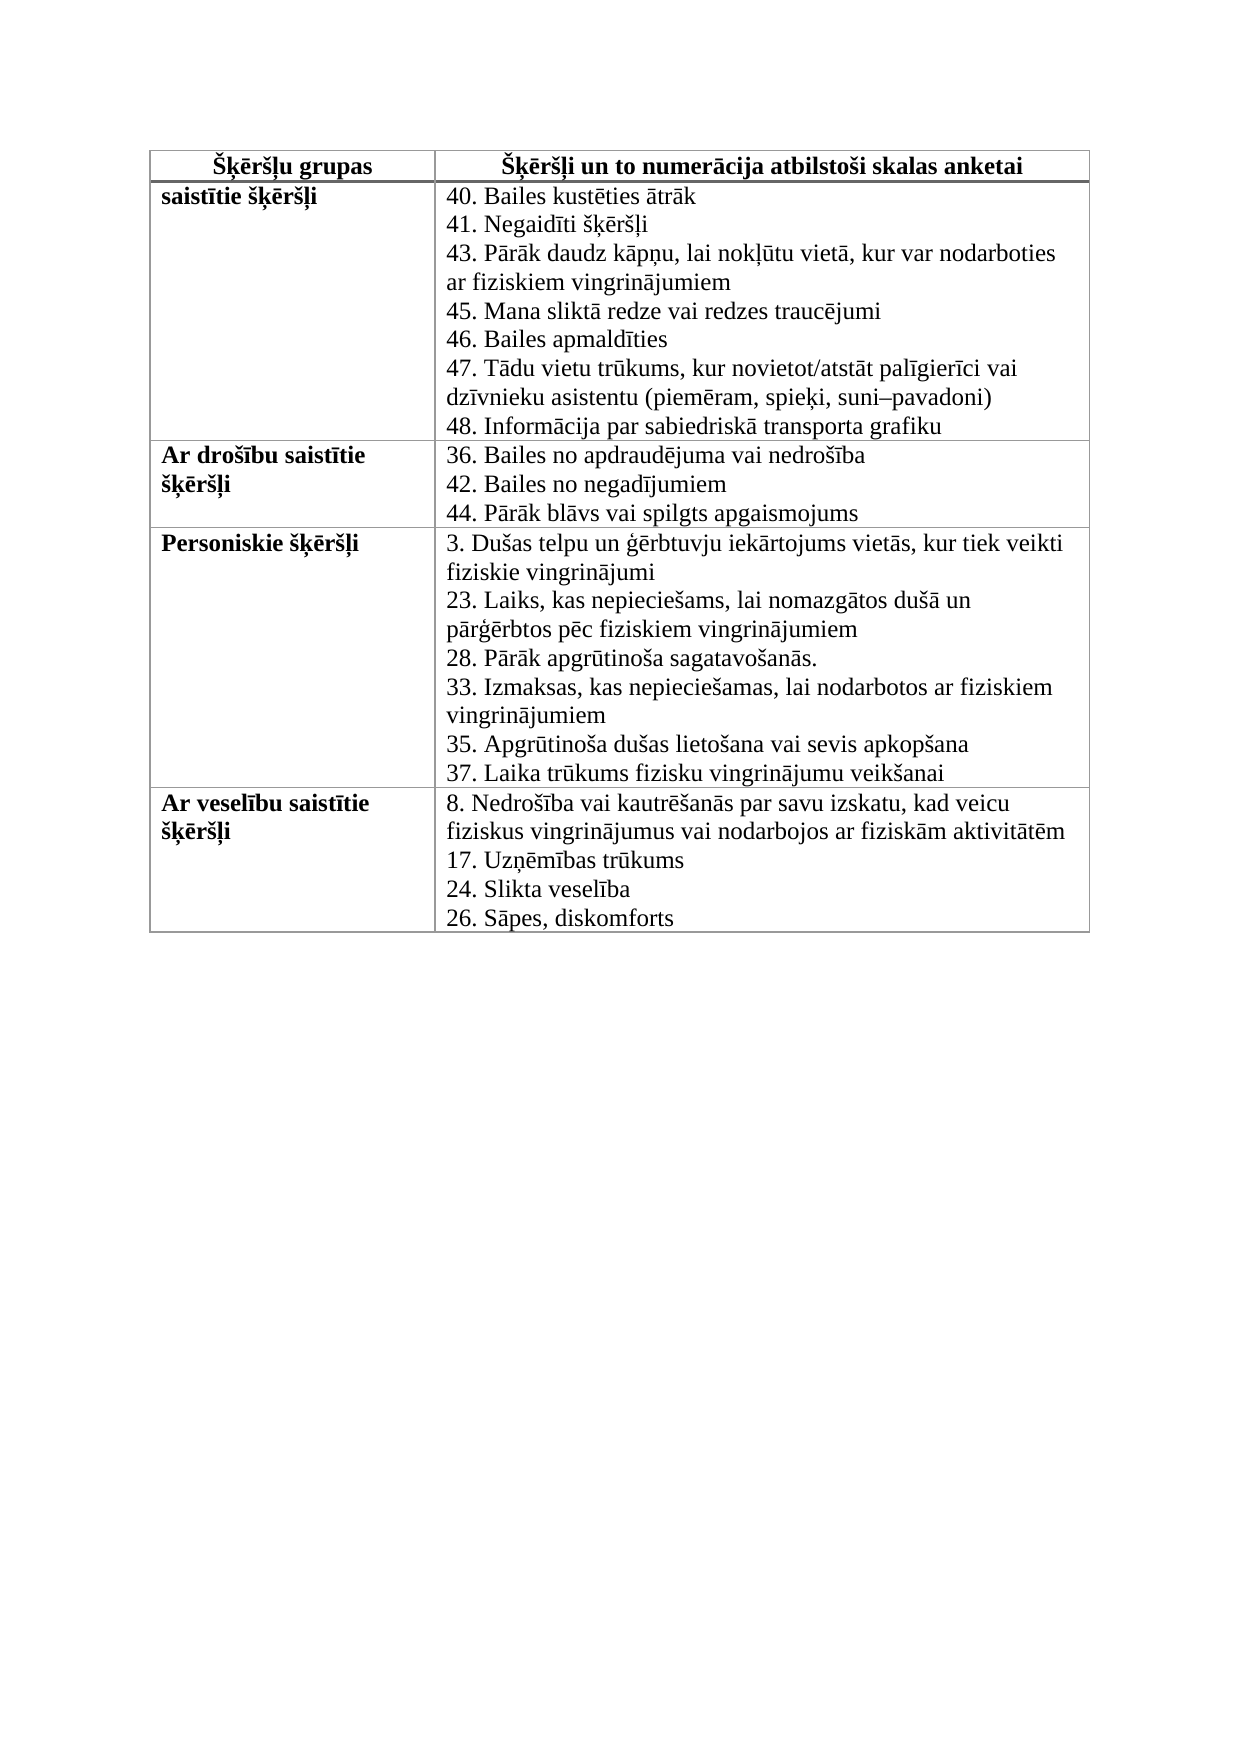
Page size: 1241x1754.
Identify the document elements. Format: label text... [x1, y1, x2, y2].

table_cell Ar veselību saistītie šķēršļi [151, 788, 434, 931]
table_cell Ar drošību saistītie šķēršļi [151, 441, 434, 527]
table_cell saistītie šķēršļi [151, 183, 434, 439]
table_header Šķēršļi un to numerācija atbilstoši skalas anketai [436, 151, 1089, 180]
table_cell 36. Bailes no apdraudējuma vai nedrošība 42. Bailes no negadījumiem 44. Pārāk blāvs vai spilgts apgaismojums [436, 441, 1089, 527]
table_cell Personiskie šķēršļi [151, 528, 434, 787]
table_cell 40. Bailes kustēties ātrāk 41. Negaidīti šķēršļi 43. Pārāk daudz kāpņu, lai nokļūtu vietā, kur var nodarboties ar fiziskiem vingrinājumiem 45. Mana sliktā redze vai redzes traucējumi 46. Bailes apmaldīties 47. Tādu vietu trūkums, kur novietot/atstāt palīgierīci vai dzīvnieku asistentu (piemēram, spieķi, suni–pavadoni) 48. Informācija par sabiedriskā transporta grafiku [436, 183, 1089, 439]
table_cell 8. Nedrošība vai kautrēšanās par savu izskatu, kad veicu fiziskus vingrinājumus vai nodarbojos ar fiziskām aktivitātēm 17. Uzņēmības trūkums 24. Slikta veselība 26. Sāpes, diskomforts [436, 788, 1089, 931]
table_cell 3. Dušas telpu un ģērbtuvju iekārtojums vietās, kur tiek veikti fiziskie vingrinājumi 23. Laiks, kas nepieciešams, lai nomazgātos dušā un pārģērbtos pēc fiziskiem vingrinājumiem 28. Pārāk apgrūtinoša sagatavošanās. 33. Izmaksas, kas nepieciešamas, lai nodarbotos ar fiziskiem vingrinājumiem 35. Apgrūtinoša dušas lietošana vai sevis apkopšana 37. Laika trūkums fizisku vingrinājumu veikšanai [436, 528, 1089, 787]
table_header Šķēršļu grupas [151, 151, 434, 180]
